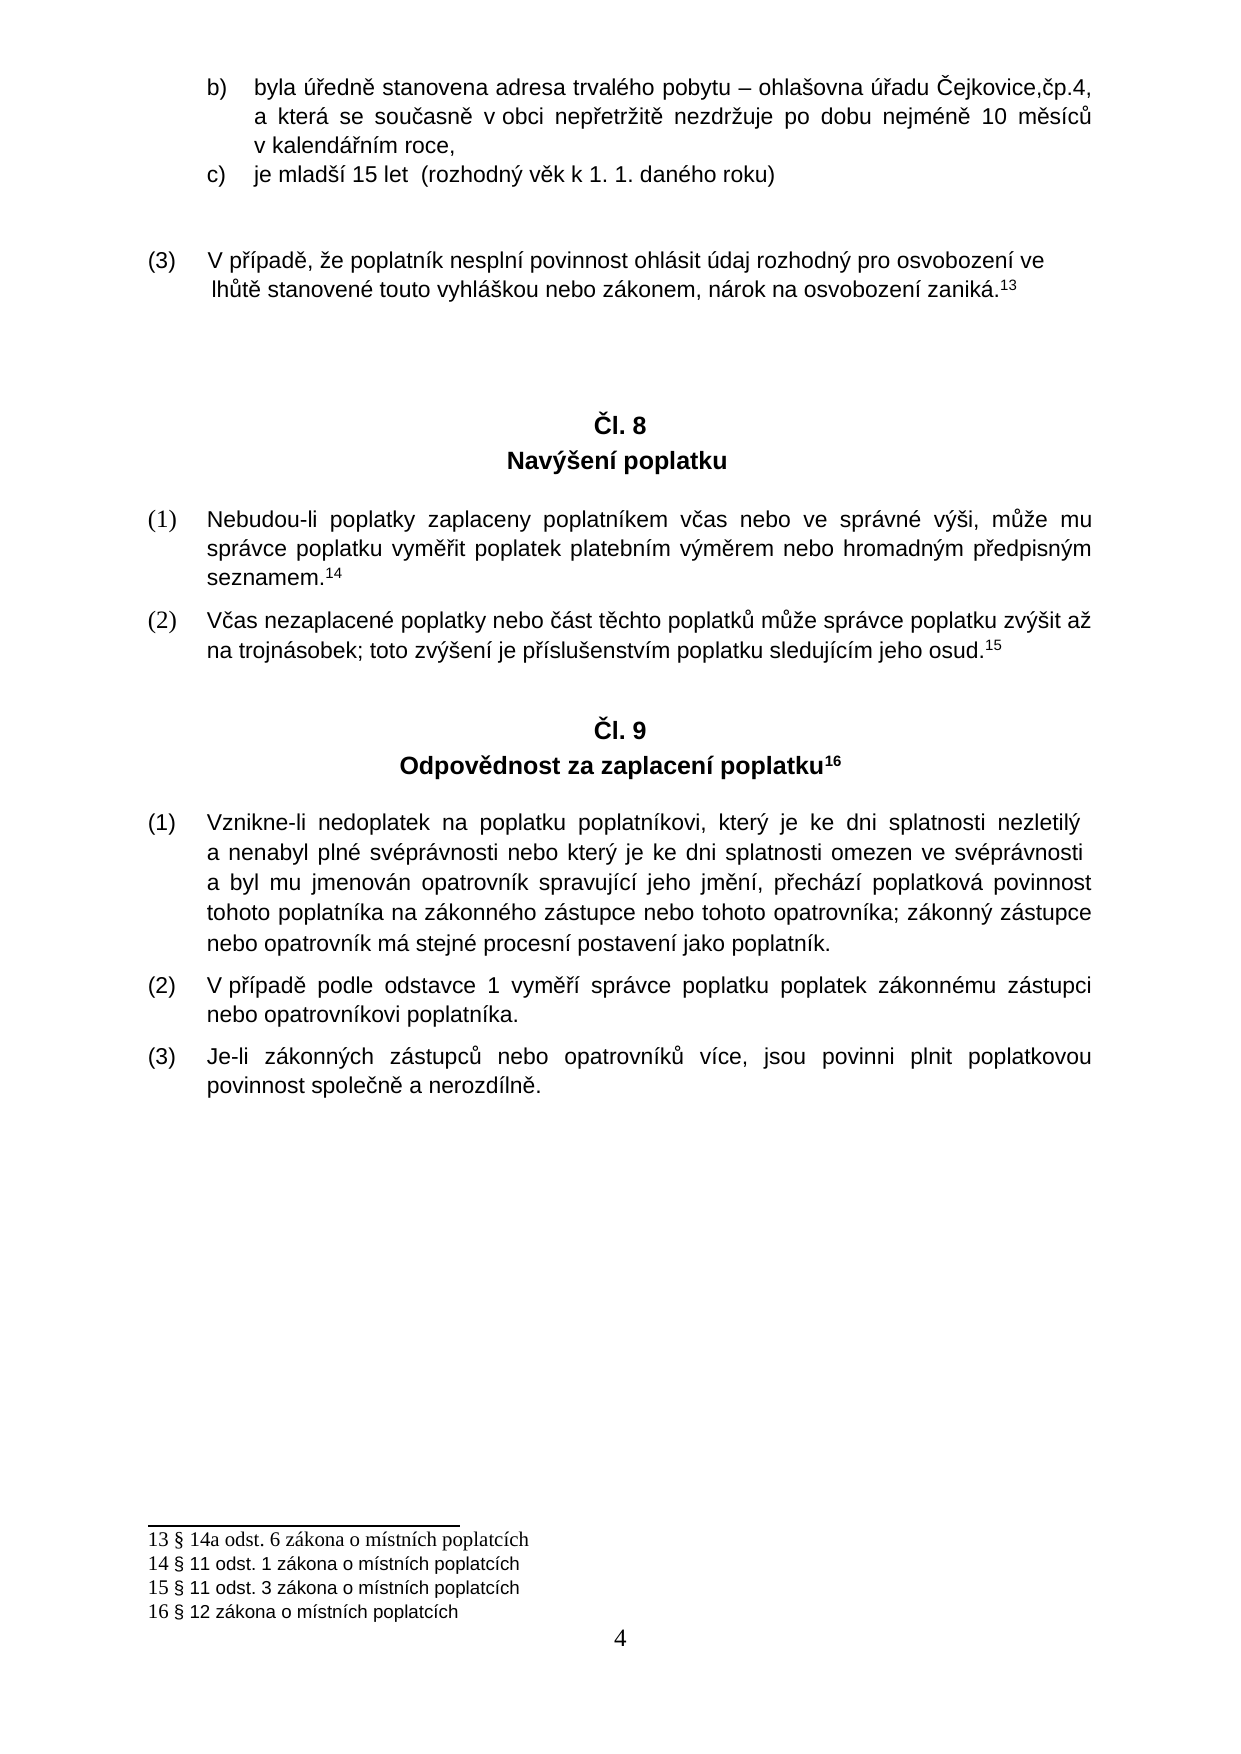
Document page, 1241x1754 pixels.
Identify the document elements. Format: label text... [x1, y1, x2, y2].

list V případě podle odstavce 1 vyměří správce poplatku poplatek zákonnému zástupci nebo opatrovníkovi poplatníka. [148, 972, 1093, 1028]
list Nebudou-li poplatky zaplaceny poplatníkem včas nebo ve správné výši, může mu správce poplatku vyměřit poplatek platebním výměrem nebo hromadným předpisným seznamem. [148, 504, 1093, 590]
text lhůtě stanovené touto vyhláškou nebo zákonem, nárok na osvobození zaniká. [148, 276, 1093, 303]
text Odpovědnost za zaplacení poplatku [148, 751, 1093, 779]
list § 11 odst. 3 zákona o místních poplatcích [148, 1574, 1093, 1599]
list Vznikne-li nedoplatek na poplatku poplatníkovi, který je ke dni splatnosti nezletilý a nenabyl plné svéprávnosti nebo který je ke dni splatnosti omezen ve svéprávnosti a byl mu jmenován opatrovník spravující jeho jmění, přechází poplatková povinnost tohoto poplatníka na zákonného zástupce nebo tohoto opatrovníka; zákonný zástupce nebo opatrovník má stejné procesní postavení jako poplatník. [148, 809, 1093, 956]
list § 11 odst. 1 zákona o místních poplatcích [148, 1551, 1093, 1574]
list je mladší 15 let (rozhodný věk k 1. 1. daného roku) [207, 161, 1093, 187]
text Navýšení poplatku [148, 446, 1093, 474]
list byla úředně stanovena adresa trvalého pobytu – ohlašovna úřadu Čejkovice,čp.4, a která se současně v obci nepřetržitě nezdržuje po dobu nejméně 10 měsíců v kalendářním roce, [207, 74, 1093, 158]
text (3) V případě, že poplatník nesplní povinnost ohlásit údaj rozhodný pro osvobození ve [148, 247, 1093, 274]
text Čl. 8 [148, 411, 1093, 439]
list Včas nezaplacené poplatky nebo část těchto poplatků může správce poplatku zvýšit až na trojnásobek; toto zvýšení je příslušenstvím poplatku sledujícím jeho osud. [148, 606, 1093, 663]
text § 12 zákona o místních poplatcích [148, 1599, 1093, 1623]
text Čl. 9 [148, 716, 1093, 744]
text § 14a odst. 6 zákona o místních poplatcích [148, 1526, 1093, 1551]
list Je-li zákonných zástupců nebo opatrovníků více, jsou povinni plnit poplatkovou povinnost společně a nerozdílně. [148, 1043, 1093, 1098]
